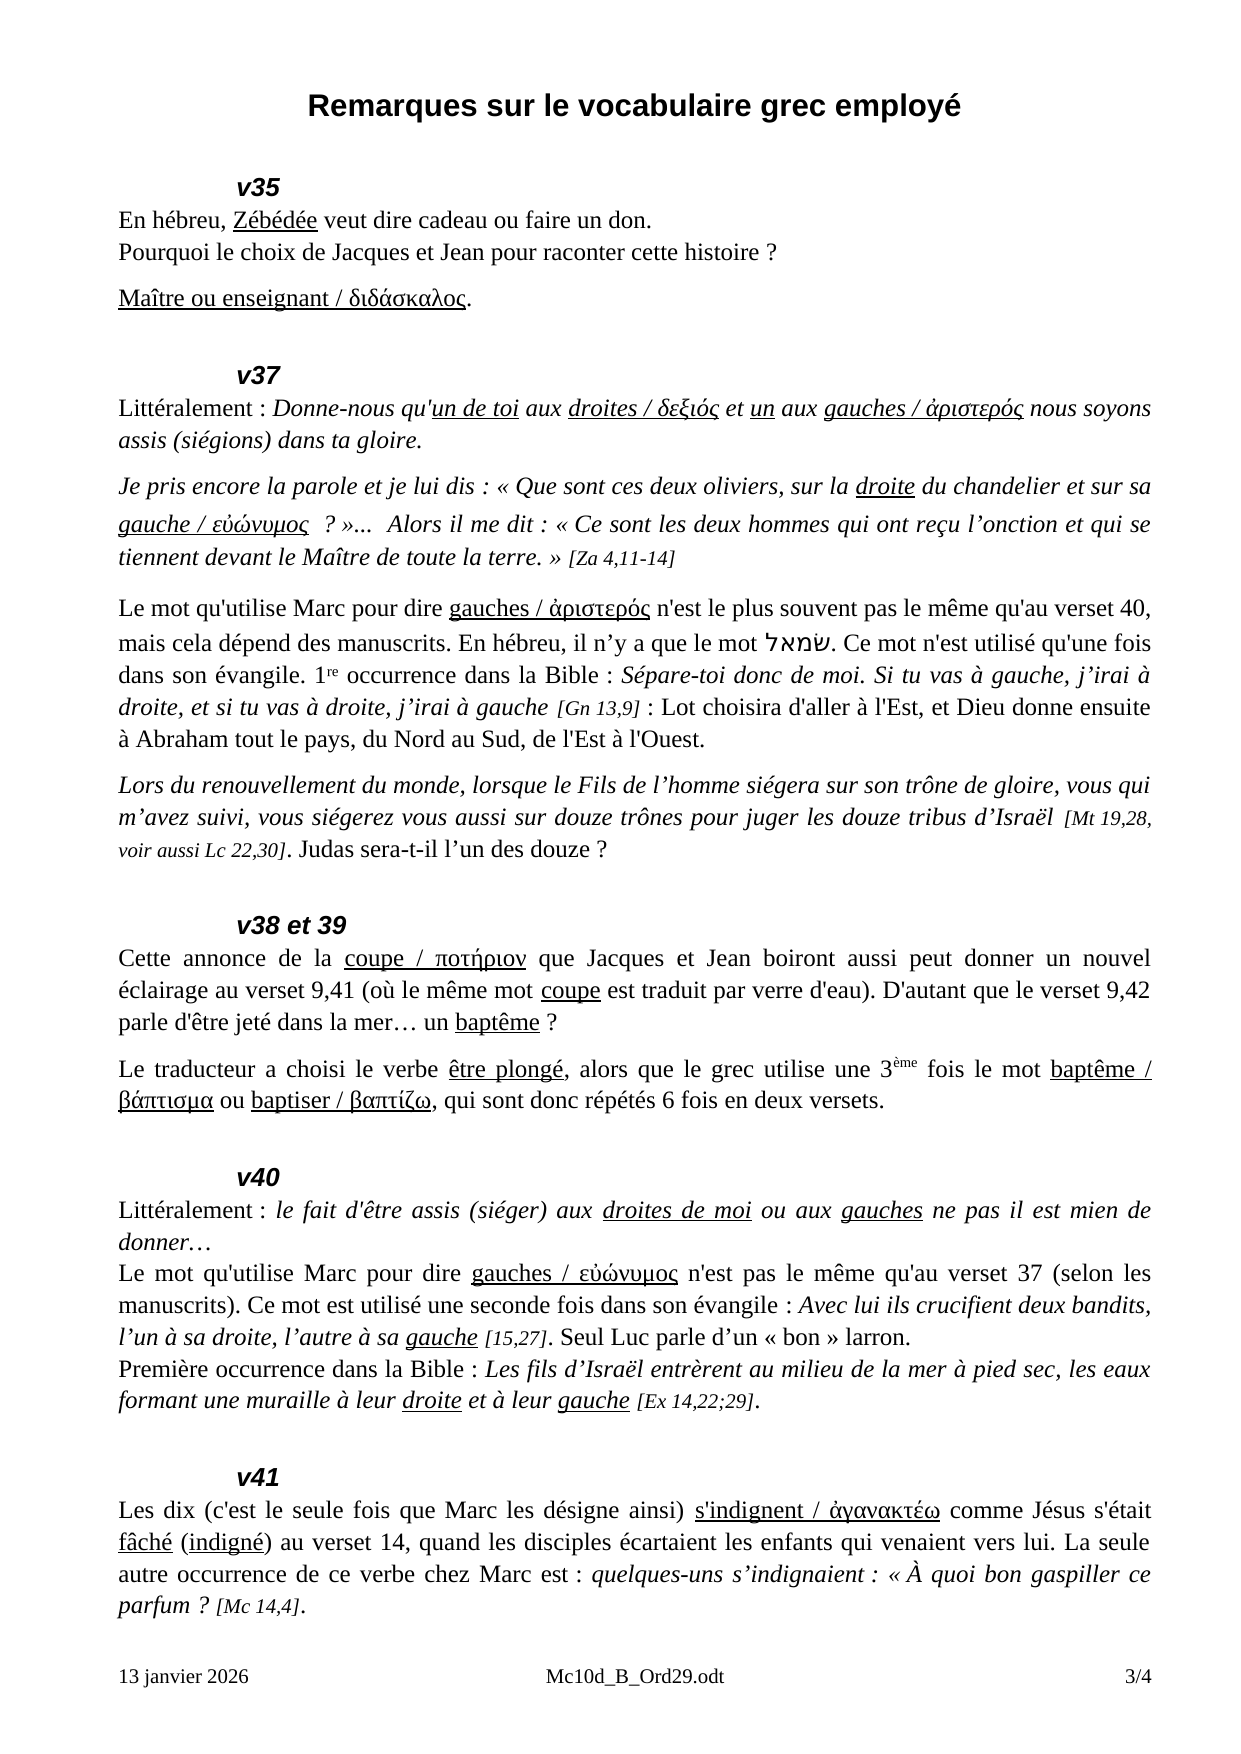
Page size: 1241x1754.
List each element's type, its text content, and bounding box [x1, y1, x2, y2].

subtitle v41 [236, 1463, 1152, 1492]
text En hébreu, Zébédée veut dire cadeau ou faire un don. [118, 206, 1152, 234]
text Pourquoi le choix de Jacques et Jean pour raconter cette histoire ? [118, 238, 1152, 266]
subtitle v38 et 39 [236, 911, 1152, 940]
subtitle v40 [236, 1163, 1152, 1192]
text Le traducteur a choisi le verbe être plongé, alors que le grec utilise une 3ème fois le mot baptême / βάπτισμα ou baptiser / βαπτίζω, qui sont donc répétés 6 fois en deux versets. [118, 1055, 1152, 1114]
text Le mot qu'utilise Marc pour dire gauches / ἀριστερός n'est le plus souvent pas le même qu'au verset 40, mais cela dépend des manuscrits. En hébreu, il n’y a que le mot שׂמאל. Ce mot n'est utilisé qu'une fois dans son évangile. 1ʳᵉ occurrence dans la Bible : Sépare-toi donc de moi. Si tu vas à gauche, j’irai à droite, et si tu vas à droite, j’irai à gauche [Gn 13,9] : Lot choisira d'aller à l'Est, et Dieu donne ensuite à Abraham tout le pays, du Nord au Sud, de l'Est à l'Ouest. [118, 590, 1152, 753]
text Maître ou enseignant / διδάσκαλος. [118, 284, 1152, 312]
text Cette annonce de la coupe / ποτήριον que Jacques et Jean boiront aussi peut donner un nouvel éclairage au verset 9,41 (où le même mot coupe est traduit par verre d'eau). D'autant que le verset 9,42 parle d'être jeté dans la mer… un baptême ? [118, 944, 1152, 1036]
text Lors du renouvellement du monde, lorsque le Fils de l’homme siégera sur son trône de gloire, vous qui m’avez suivi, vous siégerez vous aussi sur douze trônes pour juger les douze tribus d’Israël [Mt 19,28, voir aussi Lc 22,30]. Judas sera-t-il l’un des douze ? [118, 771, 1152, 863]
subtitle Remarques sur le vocabulaire grec employé [118, 88, 1152, 123]
subtitle v35 [236, 173, 1152, 202]
text Littéralement : le fait d'être assis (siéger) aux droites de moi ou aux gauches ne pas il est mien de donner… [118, 1196, 1152, 1256]
text Les dix (c'est le seule fois que Marc les désigne ainsi) s'indignent / ἀγανακτέω comme Jésus s'était fâché (indigné) au verset 14, quand les disciples écartaient les enfants qui venaient vers lui. La seule autre occurrence de ce verbe chez Marc est : quelques-uns s’indignaient : « À quoi bon gaspiller ce parfum ? [Mc 14,4]. [118, 1496, 1152, 1619]
text Littéralement : Donne-nous qu'un de toi aux droites / δεξιός et un aux gauches / ἀριστερός nous soyons assis (siégions) dans ta gloire. [118, 394, 1152, 454]
text Le mot qu'utilise Marc pour dire gauches / εὐώνυμος n'est pas le même qu'au verset 37 (selon les manuscrits). Ce mot est utilisé une seconde fois dans son évangile : Avec lui ils crucifient deux bandits, l’un à sa droite, l’autre à sa gauche [15,27]. Seul Luc parle d’un « bon » larron. [118, 1259, 1152, 1351]
subtitle v37 [236, 361, 1152, 390]
text Première occurrence dans la Bible : Les fils d’Israël entrèrent au milieu de la mer à pied sec, les eaux formant une muraille à leur droite et à leur gauche [Ex 14,22;29]. [118, 1355, 1152, 1414]
text Je pris encore la parole et je lui dis : « Que sont ces deux oliviers, sur la droite du chandelier et sur sa gauche / εὐώνυμος ? »... Alors il me dit : « Ce sont les deux hommes qui ont reçu l’onction et qui se tiennent devant le Maître de toute la terre. » [Za 4,11-14] [118, 472, 1152, 571]
